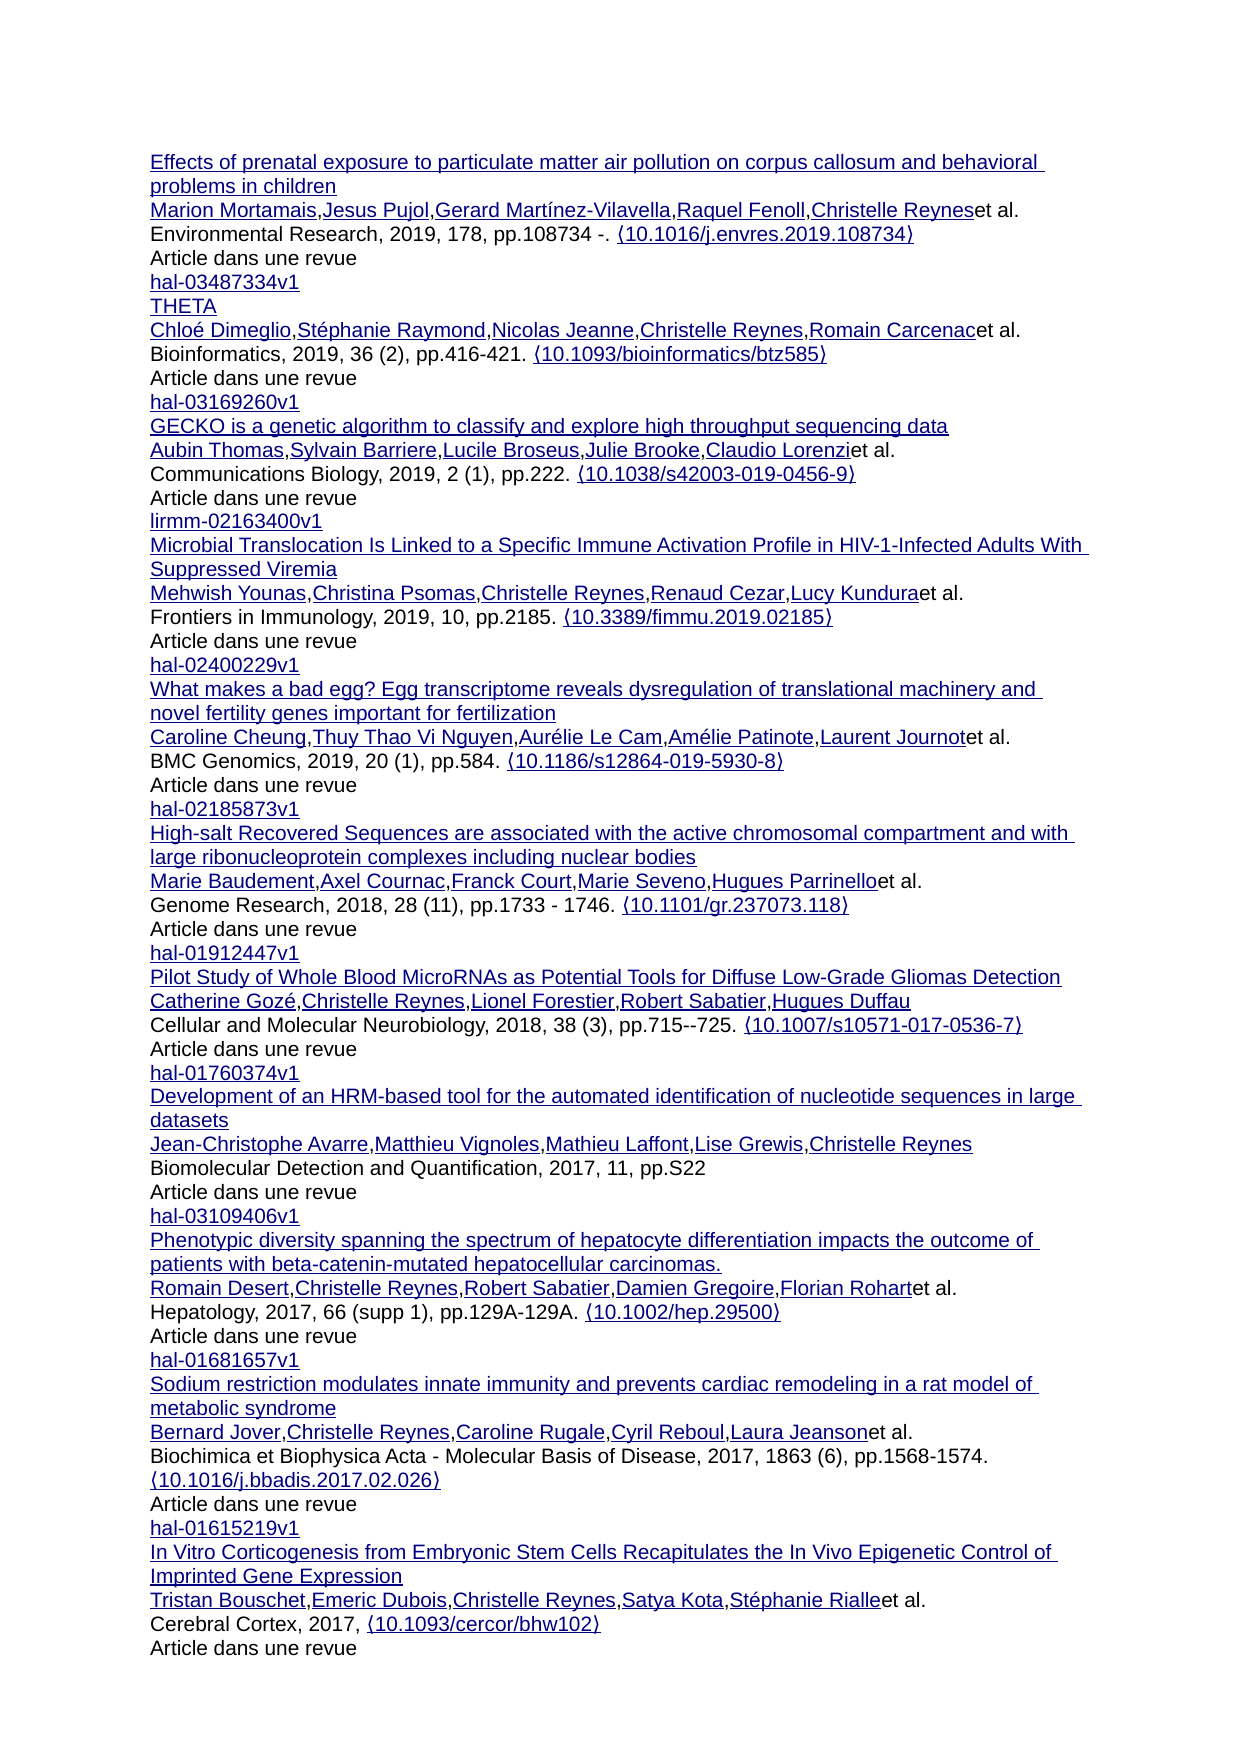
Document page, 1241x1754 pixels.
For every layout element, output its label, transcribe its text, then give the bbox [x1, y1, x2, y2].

table_cell Microbial Translocation Is Linked to a Specific Immune Activation Profile in HIV-1-Infected Adults With Suppressed Viremia Mehwish Younas,Christina Psomas,Christelle Reynes,Renaud Cezar,Lucy Kunduraet al. Frontiers in Immunology, 2019, 10, pp.2185. ⟨10.3389/fimmu.2019.02185⟩ Article dans une revue hal-02400229v1 [150, 533, 1090, 677]
table_cell THETA Chloé Dimeglio,Stéphanie Raymond,Nicolas Jeanne,Christelle Reynes,Romain Carcenacet al. Bioinformatics, 2019, 36 (2), pp.416-421. ⟨10.1093/bioinformatics/btz585⟩ Article dans une revue hal-03169260v1 [150, 294, 1090, 413]
table_cell Development of an HRM-based tool for the automated identification of nucleotide sequences in large datasets Jean-Christophe Avarre,Matthieu Vignoles,Mathieu Laffont,Lise Grewis,Christelle Reynes Biomolecular Detection and Quantification, 2017, 11, pp.S22 Article dans une revue hal-03109406v1 [150, 1084, 1090, 1228]
table_cell Phenotypic diversity spanning the spectrum of hepatocyte differentiation impacts the outcome of patients with beta-catenin-mutated hepatocellular carcinomas. Romain Desert,Christelle Reynes,Robert Sabatier,Damien Gregoire,Florian Rohartet al. Hepatology, 2017, 66 (supp 1), pp.129A-129A. ⟨10.1002/hep.29500⟩ Article dans une revue hal-01681657v1 [150, 1228, 1090, 1372]
table_cell Effects of prenatal exposure to particulate matter air pollution on corpus callosum and behavioral problems in children Marion Mortamais,Jesus Pujol,Gerard Martínez-Vilavella,Raquel Fenoll,Christelle Reyneset al. Environmental Research, 2019, 178, pp.108734 -. ⟨10.1016/j.envres.2019.108734⟩ Article dans une revue hal-03487334v1 [150, 150, 1090, 294]
table_cell What makes a bad egg? Egg transcriptome reveals dysregulation of translational machinery and novel fertility genes important for fertilization Caroline Cheung,Thuy Thao Vi Nguyen,Aurélie Le Cam,Amélie Patinote,Laurent Journotet al. BMC Genomics, 2019, 20 (1), pp.584. ⟨10.1186/s12864-019-5930-8⟩ Article dans une revue hal-02185873v1 [150, 677, 1090, 821]
table_cell In Vitro Corticogenesis from Embryonic Stem Cells Recapitulates the In Vivo Epigenetic Control of Imprinted Gene Expression Tristan Bouschet,Emeric Dubois,Christelle Reynes,Satya Kota,Stéphanie Rialleet al. Cerebral Cortex, 2017, ⟨10.1093/cercor/bhw102⟩ Article dans une revue [150, 1540, 1090, 1659]
table_cell Pilot Study of Whole Blood MicroRNAs as Potential Tools for Diffuse Low-Grade Gliomas Detection Catherine Gozé,Christelle Reynes,Lionel Forestier,Robert Sabatier,Hugues Duffau Cellular and Molecular Neurobiology, 2018, 38 (3), pp.715--725. ⟨10.1007/s10571-017-0536-7⟩ Article dans une revue hal-01760374v1 [150, 965, 1090, 1084]
table_cell GECKO is a genetic algorithm to classify and explore high throughput sequencing data Aubin Thomas,Sylvain Barriere,Lucile Broseus,Julie Brooke,Claudio Lorenziet al. Communications Biology, 2019, 2 (1), pp.222. ⟨10.1038/s42003-019-0456-9⟩ Article dans une revue lirmm-02163400v1 [150, 414, 1090, 533]
table_cell High-salt Recovered Sequences are associated with the active chromosomal compartment and with large ribonucleoprotein complexes including nuclear bodies Marie Baudement,Axel Cournac,Franck Court,Marie Seveno,Hugues Parrinelloet al. Genome Research, 2018, 28 (11), pp.1733 - 1746. ⟨10.1101/gr.237073.118⟩ Article dans une revue hal-01912447v1 [150, 821, 1090, 964]
table_cell Sodium restriction modulates innate immunity and prevents cardiac remodeling in a rat model of metabolic syndrome Bernard Jover,Christelle Reynes,Caroline Rugale,Cyril Reboul,Laura Jeansonet al. Biochimica et Biophysica Acta - Molecular Basis of Disease, 2017, 1863 (6), pp.1568-1574. ⟨10.1016/j.bbadis.2017.02.026⟩ Article dans une revue hal-01615219v1 [150, 1372, 1090, 1539]
